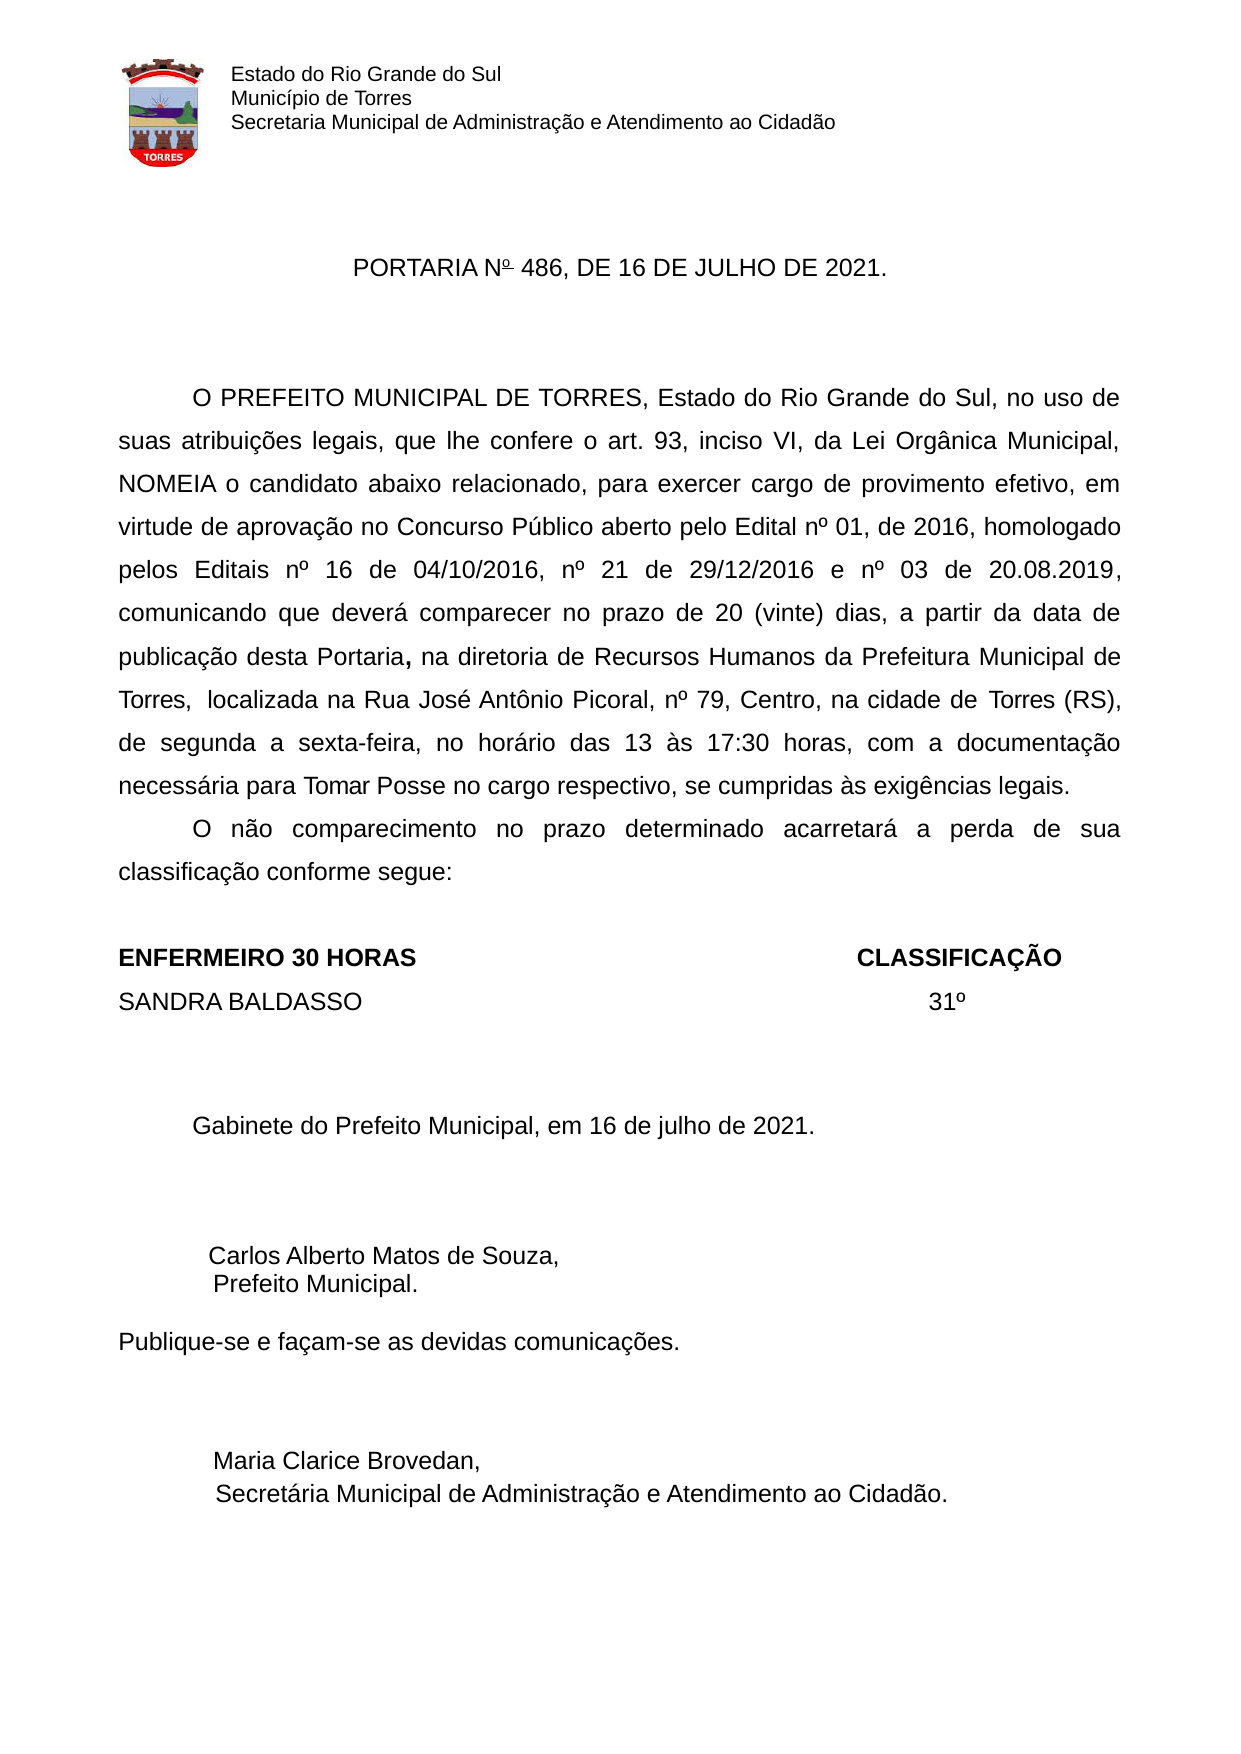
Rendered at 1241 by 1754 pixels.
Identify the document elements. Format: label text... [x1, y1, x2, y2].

text O não comparecimento no prazo determinado acarretará a perda de sua classificação conforme segue: [118, 814, 1122, 886]
text Prefeito Municipal. [118, 1269, 1122, 1298]
text O PREFEITO MUNICIPAL DE TORRES, Estado do Rio Grande do Sul, no uso de suas atribuições legais, que lhe confere o art. 93, inciso VI, da Lei Orgânica Municipal, NOMEIA o candidato abaixo relacionado, para exercer cargo de provimento efetivo, em virtude de aprovação no Concurso Público aberto pelo Edital nº 01, de 2016, homologado pelos Editais nº 16 de 04/10/2016, nº 21 de 29/12/2016 e nº 03 de 20.08.2019, comunicando que deverá comparecer no prazo de 20 (vinte) dias, a partir da data de publicação desta Portaria, na diretoria de Recursos Humanos da Prefeitura Municipal de Torres, localizada na Rua José Antônio Picoral, nº 79, Centro, na cidade de Torres (RS), de segunda a sexta-feira, no horário das 13 às 17:30 horas, com a documentação necessária para Tomar Posse no cargo respectivo, se cumpridas às exigências legais. [118, 383, 1122, 800]
picture [121, 59, 204, 167]
text Secretária Municipal de Administração e Atendimento ao Cidadão. [118, 1479, 1122, 1508]
text PORTARIA No 486, DE 16 DE JULHO DE 2021. [118, 253, 1122, 282]
text ENFERMEIRO 30 HORAS CLASSIFICAÇÃO [118, 943, 1122, 972]
text Gabinete do Prefeito Municipal, em 16 de julho de 2021. [118, 1111, 1122, 1140]
text Carlos Alberto Matos de Souza, [118, 1241, 1122, 1269]
text Publique-se e façam-se as devidas comunicações. [118, 1327, 1122, 1356]
text Maria Clarice Brovedan, [192, 1446, 1122, 1475]
text SANDRA BALDASSO 31º [118, 987, 1122, 1015]
